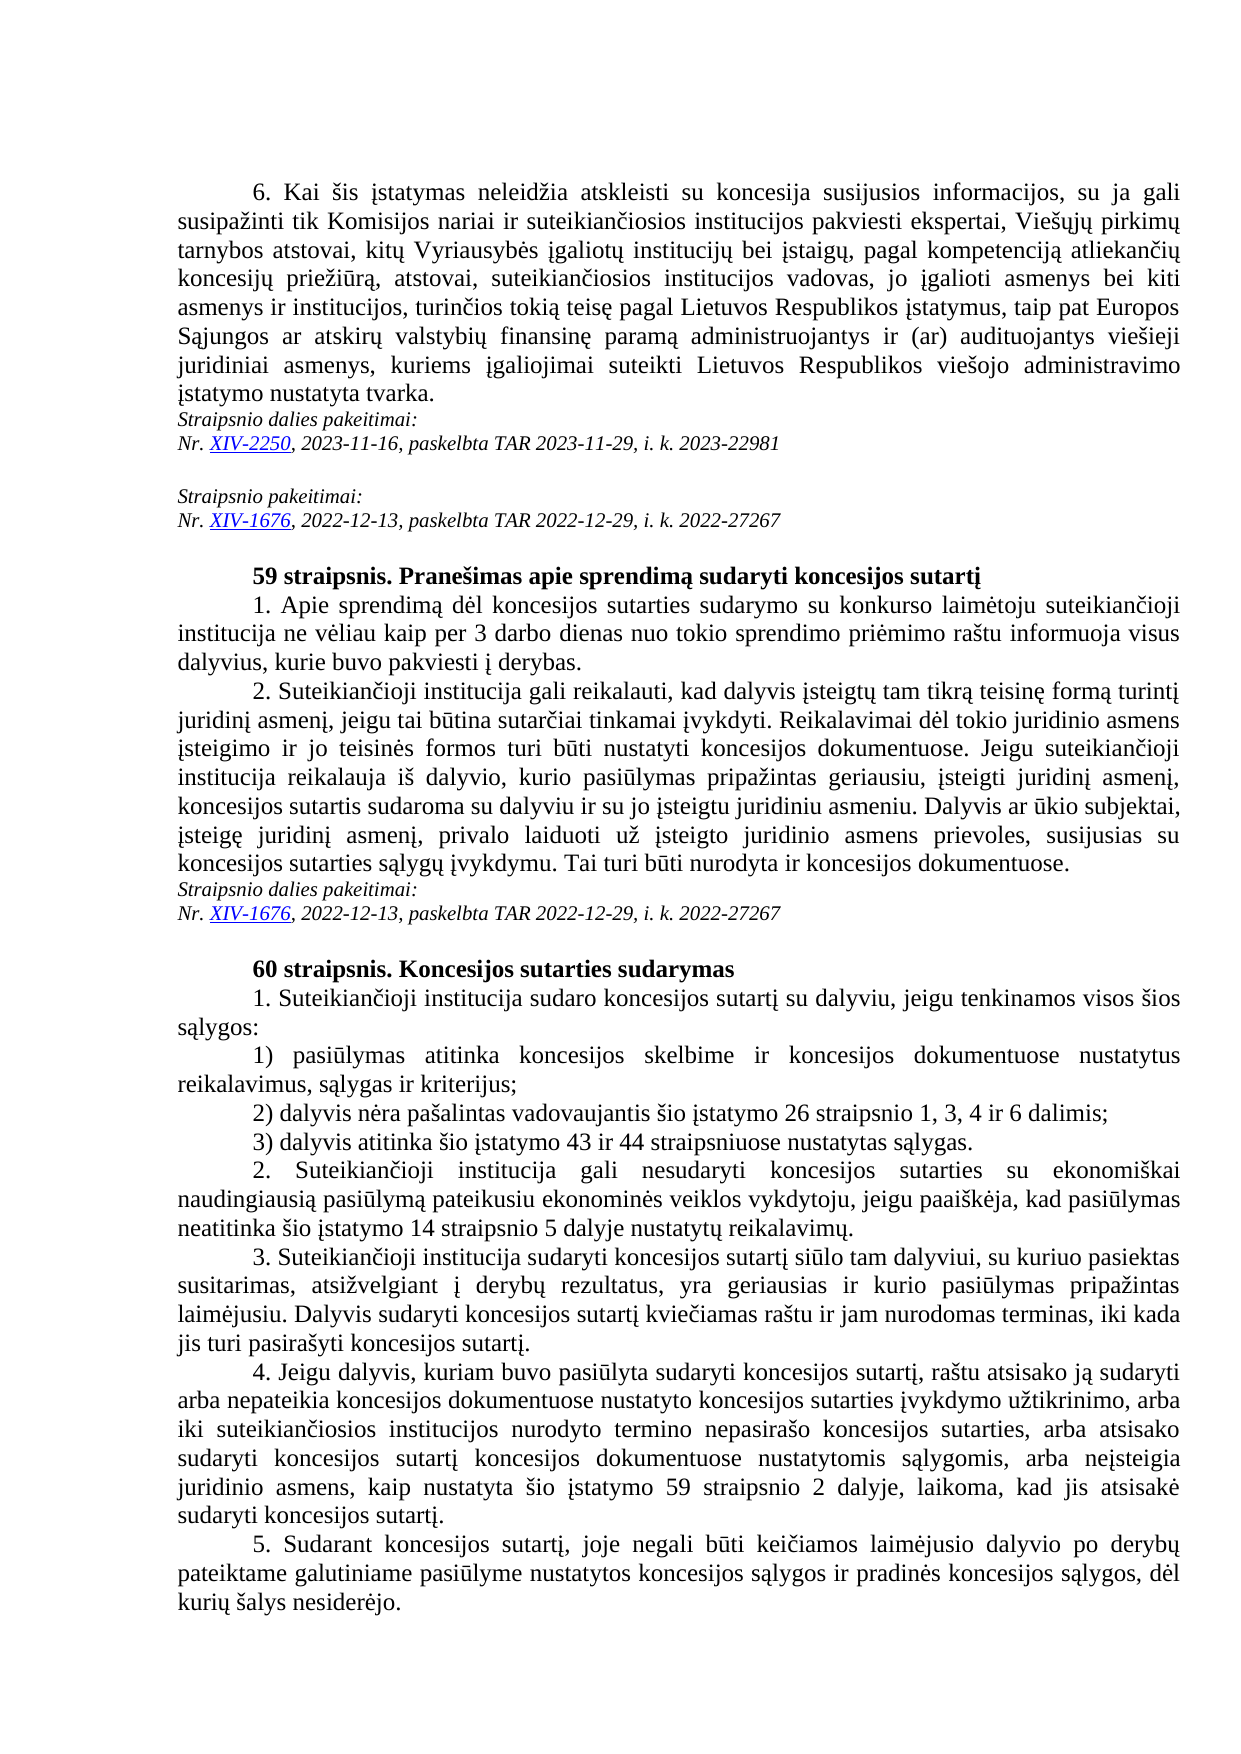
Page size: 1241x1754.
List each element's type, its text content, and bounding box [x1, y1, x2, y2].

text Straipsnio pakeitimai: [177, 484, 1181, 508]
text Straipsnio dalies pakeitimai: [177, 407, 1181, 431]
text 4. Jeigu dalyvis, kuriam buvo pasiūlyta sudaryti koncesijos sutartį, raštu atsisako ją sudaryti arba nepateikia koncesijos dokumentuose nustatyto koncesijos sutarties įvykdymo užtikrinimo, arba iki suteikiančiosios institucijos nurodyto termino nepasirašo koncesijos sutarties, arba atsisako sudaryti koncesijos sutartį koncesijos dokumentuose nustatytomis sąlygomis, arba neįsteigia juridinio asmens, kaip nustatyta šio įstatymo 59 straipsnio 2 dalyje, laikoma, kad jis atsisakė sudaryti koncesijos sutartį. [177, 1357, 1181, 1529]
text 2. Suteikiančioji institucija gali reikalauti, kad dalyvis įsteigtų tam tikrą teisinę formą turintį juridinį asmenį, jeigu tai būtina sutarčiai tinkamai įvykdyti. Reikalavimai dėl tokio juridinio asmens įsteigimo ir jo teisinės formos turi būti nustatyti koncesijos dokumentuose. Jeigu suteikiančioji institucija reikalauja iš dalyvio, kurio pasiūlymas pripažintas geriausiu, įsteigti juridinį asmenį, koncesijos sutartis sudaroma su dalyviu ir su jo įsteigtu juridiniu asmeniu. Dalyvis ar ūkio subjektai, įsteigę juridinį asmenį, privalo laiduoti už įsteigto juridinio asmens prievoles, susijusias su koncesijos sutarties sąlygų įvykdymu. Tai turi būti nurodyta ir koncesijos dokumentuose. [177, 676, 1181, 877]
text 1) pasiūlymas atitinka koncesijos skelbime ir koncesijos dokumentuose nustatytus reikalavimus, sąlygas ir kriterijus; [177, 1040, 1181, 1098]
text Straipsnio dalies pakeitimai: [177, 877, 1181, 901]
text 1. Apie sprendimą dėl koncesijos sutarties sudarymo su konkurso laimėtoju suteikiančioji institucija ne vėliau kaip per 3 darbo dienas nuo tokio sprendimo priėmimo raštu informuoja visus dalyvius, kurie buvo pakviesti į derybas. [177, 590, 1181, 676]
text Nr. XIV-1676, 2022-12-13, paskelbta TAR 2022-12-29, i. k. 2022-27267 [177, 901, 1181, 925]
text 3. Suteikiančioji institucija sudaryti koncesijos sutartį siūlo tam dalyviui, su kuriuo pasiektas susitarimas, atsižvelgiant į derybų rezultatus, yra geriausias ir kurio pasiūlymas pripažintas laimėjusiu. Dalyvis sudaryti koncesijos sutartį kviečiamas raštu ir jam nurodomas terminas, iki kada jis turi pasirašyti koncesijos sutartį. [177, 1242, 1181, 1357]
text 2) dalyvis nėra pašalintas vadovaujantis šio įstatymo 26 straipsnio 1, 3, 4 ir 6 dalimis; [177, 1098, 1181, 1127]
text 5. Sudarant koncesijos sutartį, joje negali būti keičiamos laimėjusio dalyvio po derybų pateiktame galutiniame pasiūlyme nustatytos koncesijos sąlygos ir pradinės koncesijos sąlygos, dėl kurių šalys nesiderėjo. [177, 1529, 1181, 1615]
text 1. Suteikiančioji institucija sudaro koncesijos sutartį su dalyviu, jeigu tenkinamos visos šios sąlygos: [177, 983, 1181, 1040]
text 3) dalyvis atitinka šio įstatymo 43 ir 44 straipsniuose nustatytas sąlygas. [177, 1127, 1181, 1155]
text Nr. XIV-2250, 2023-11-16, paskelbta TAR 2023-11-29, i. k. 2023-22981 [177, 431, 1181, 455]
text Nr. XIV-1676, 2022-12-13, paskelbta TAR 2022-12-29, i. k. 2022-27267 [177, 508, 1181, 532]
text 6. Kai šis įstatymas neleidžia atskleisti su koncesija susijusios informacijos, su ja gali susipažinti tik Komisijos nariai ir suteikiančiosios institucijos pakviesti ekspertai, Viešųjų pirkimų tarnybos atstovai, kitų Vyriausybės įgaliotų institucijų bei įstaigų, pagal kompetenciją atliekančių koncesijų priežiūrą, atstovai, suteikiančiosios institucijos vadovas, jo įgalioti asmenys bei kiti asmenys ir institucijos, turinčios tokią teisę pagal Lietuvos Respublikos įstatymus, taip pat Europos Sąjungos ar atskirų valstybių finansinę paramą administruojantys ir (ar) audituojantys viešieji juridiniai asmenys, kuriems įgaliojimai suteikti Lietuvos Respublikos viešojo administravimo įstatymo nustatyta tvarka. [177, 177, 1181, 407]
text 59 straipsnis. Pranešimas apie sprendimą sudaryti koncesijos sutartį [177, 561, 1181, 590]
text 60 straipsnis. Koncesijos sutarties sudarymas [177, 954, 1181, 983]
text 2. Suteikiančioji institucija gali nesudaryti koncesijos sutarties su ekonomiškai naudingiausią pasiūlymą pateikusiu ekonominės veiklos vykdytoju, jeigu paaiškėja, kad pasiūlymas neatitinka šio įstatymo 14 straipsnio 5 dalyje nustatytų reikalavimų. [177, 1155, 1181, 1242]
